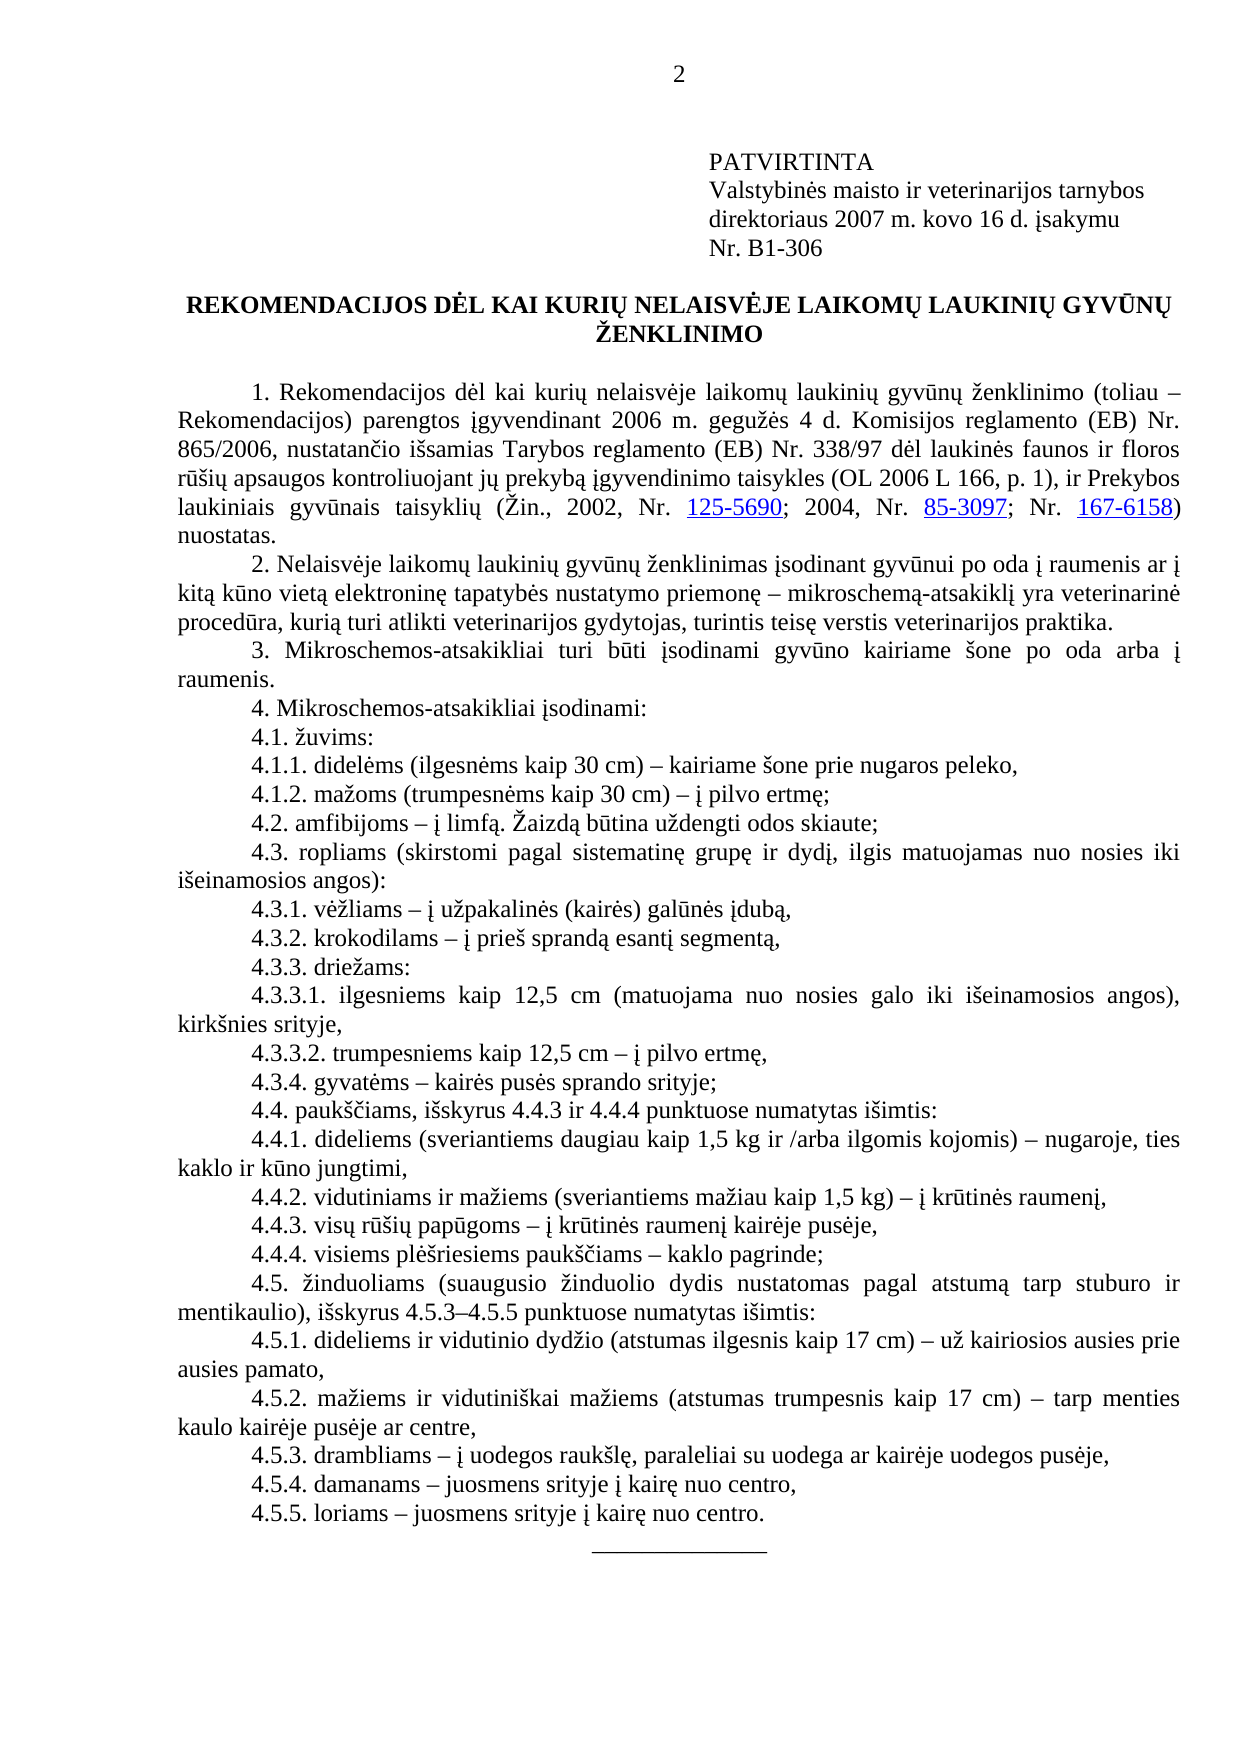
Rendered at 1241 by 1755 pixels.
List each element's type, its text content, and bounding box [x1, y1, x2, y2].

text 4.1. žuvims: [177, 722, 1181, 751]
text 2. Nelaisvėje laikomų laukinių gyvūnų ženklinimas įsodinant gyvūnui po oda į raumenis ar į kitą kūno vietą elektroninę tapatybės nustatymo priemonę – mikroschemą-atsakiklį yra veterinarinė procedūra, kurią turi atlikti veterinarijos gydytojas, turintis teisę verstis veterinarijos praktika. [177, 549, 1181, 636]
text PATVIRTINTA [177, 147, 1181, 176]
text REKOMENDACIJOS DĖL KAI KURIŲ NELAISVĖJE LAIKOMŲ LAUKINIŲ GYVŪNŲ ŽENKLINIMO [177, 291, 1181, 348]
text 4.3.3.2. trumpesniems kaip 12,5 cm – į pilvo ertmę, [177, 1038, 1181, 1067]
text Valstybinės maisto ir veterinarijos tarnybos [177, 176, 1181, 204]
text 4.5.1. dideliems ir vidutinio dydžio (atstumas ilgesnis kaip 17 cm) – už kairiosios ausies prie ausies pamato, [177, 1326, 1181, 1383]
text Nr. B1-306 [177, 233, 1181, 262]
text 4.4.2. vidutiniams ir mažiems (sveriantiems mažiau kaip 1,5 kg) – į krūtinės raumenį, [177, 1182, 1181, 1211]
text 4.4.1. dideliems (sveriantiems daugiau kaip 1,5 kg ir /arba ilgomis kojomis) – nugaroje, ties kaklo ir kūno jungtimi, [177, 1124, 1181, 1182]
text 4.1.2. mažoms (trumpesnėms kaip 30 cm) – į pilvo ertmę; [177, 779, 1181, 808]
text 4.4. paukščiams, išskyrus 4.4.3 ir 4.4.4 punktuose numatytas išimtis: [177, 1096, 1181, 1124]
text 1. Rekomendacijos dėl kai kurių nelaisvėje laikomų laukinių gyvūnų ženklinimo (toliau – Rekomendacijos) parengtos įgyvendinant 2006 m. gegužės 4 d. Komisijos reglamento (EB) Nr. 865/2006, nustatančio išsamias Tarybos reglamento (EB) Nr. 338/97 dėl laukinės faunos ir floros rūšių apsaugos kontroliuojant jų prekybą įgyvendinimo taisykles (OL 2006 L 166, p. 1), ir Prekybos laukiniais gyvūnais taisyklių (Žin., 2002, Nr. 125-5690; 2004, Nr. 85-3097; Nr. 167-6158) nuostatas. [177, 377, 1181, 549]
text 4.2. amfibijoms – į limfą. Žaizdą būtina uždengti odos skiaute; [177, 808, 1181, 837]
text 4.3.3.1. ilgesniems kaip 12,5 cm (matuojama nuo nosies galo iki išeinamosios angos), kirkšnies srityje, [177, 981, 1181, 1038]
text 4.1.1. didelėms (ilgesnėms kaip 30 cm) – kairiame šone prie nugaros peleko, [177, 751, 1181, 779]
text 4.3.3. driežams: [177, 952, 1181, 981]
text 4.5.4. damanams – juosmens srityje į kairę nuo centro, [177, 1469, 1181, 1498]
text ______________ [177, 1527, 1181, 1556]
text 4.3.2. krokodilams – į prieš sprandą esantį segmentą, [177, 923, 1181, 952]
text 4.3.4. gyvatėms – kairės pusės sprando srityje; [177, 1067, 1181, 1096]
text 4.5.2. mažiems ir vidutiniškai mažiems (atstumas trumpesnis kaip 17 cm) – tarp menties kaulo kairėje pusėje ar centre, [177, 1383, 1181, 1441]
text 4. Mikroschemos-atsakikliai įsodinami: [177, 693, 1181, 722]
text direktoriaus 2007 m. kovo 16 d. įsakymu [177, 204, 1181, 233]
text 4.4.4. visiems plėšriesiems paukščiams – kaklo pagrinde; [177, 1239, 1181, 1268]
text 3. Mikroschemos-atsakikliai turi būti įsodinami gyvūno kairiame šone po oda arba į raumenis. [177, 636, 1181, 693]
text 4.5.5. loriams – juosmens srityje į kairę nuo centro. [177, 1498, 1181, 1527]
text 4.4.3. visų rūšių papūgoms – į krūtinės raumenį kairėje pusėje, [177, 1211, 1181, 1239]
text 4.3. ropliams (skirstomi pagal sistematinę grupę ir dydį, ilgis matuojamas nuo nosies iki išeinamosios angos): [177, 837, 1181, 894]
text 4.5. žinduoliams (suaugusio žinduolio dydis nustatomas pagal atstumą tarp stuburo ir mentikaulio), išskyrus 4.5.3–4.5.5 punktuose numatytas išimtis: [177, 1268, 1181, 1326]
text 4.5.3. drambliams – į uodegos raukšlę, paraleliai su uodega ar kairėje uodegos pusėje, [177, 1441, 1181, 1469]
text 4.3.1. vėžliams – į užpakalinės (kairės) galūnės įdubą, [177, 894, 1181, 923]
